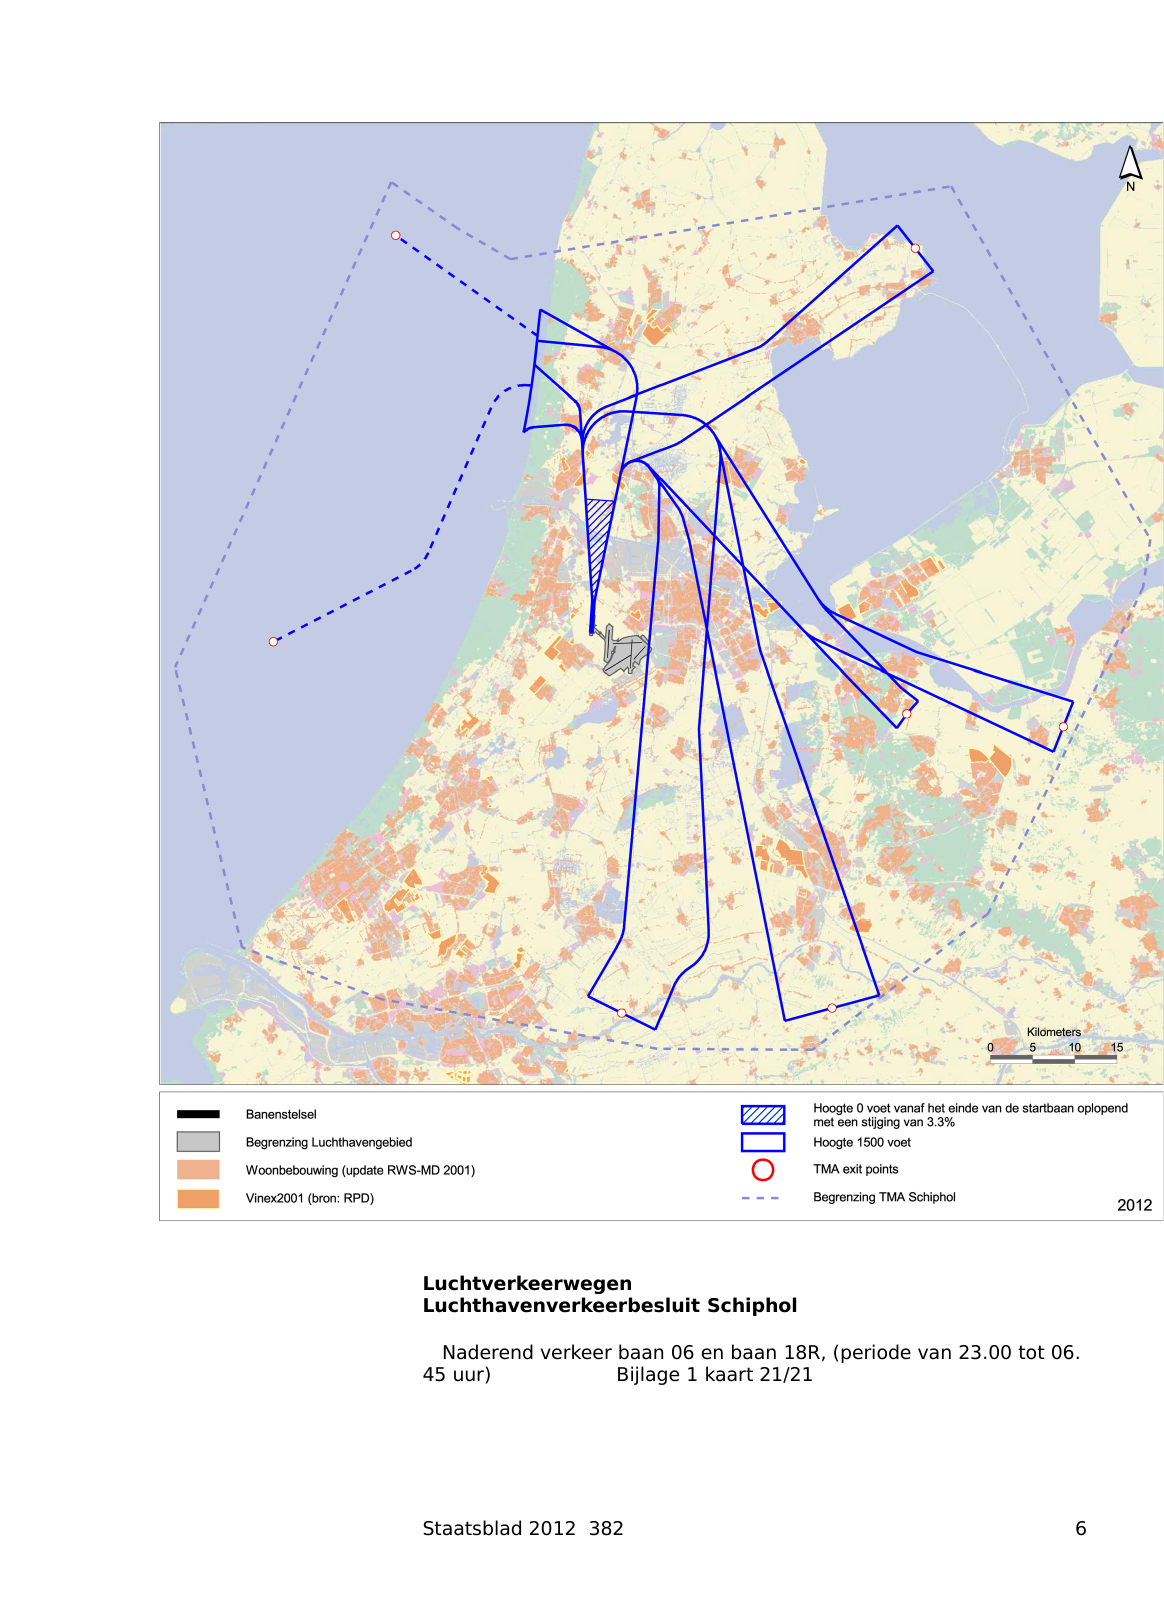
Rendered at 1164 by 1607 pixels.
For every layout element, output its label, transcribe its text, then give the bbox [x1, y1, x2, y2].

text Naderend verkeer baan 06 en baan 18R, (periode van 23.00 tot 06.45 uur) Bijlage 1 kaart 21/21 [422, 1342, 1087, 1386]
picture [159, 122, 1164, 1221]
subtitle Luchtverkeerwegen Luchthavenverkeerbesluit Schiphol [422, 1273, 1087, 1317]
